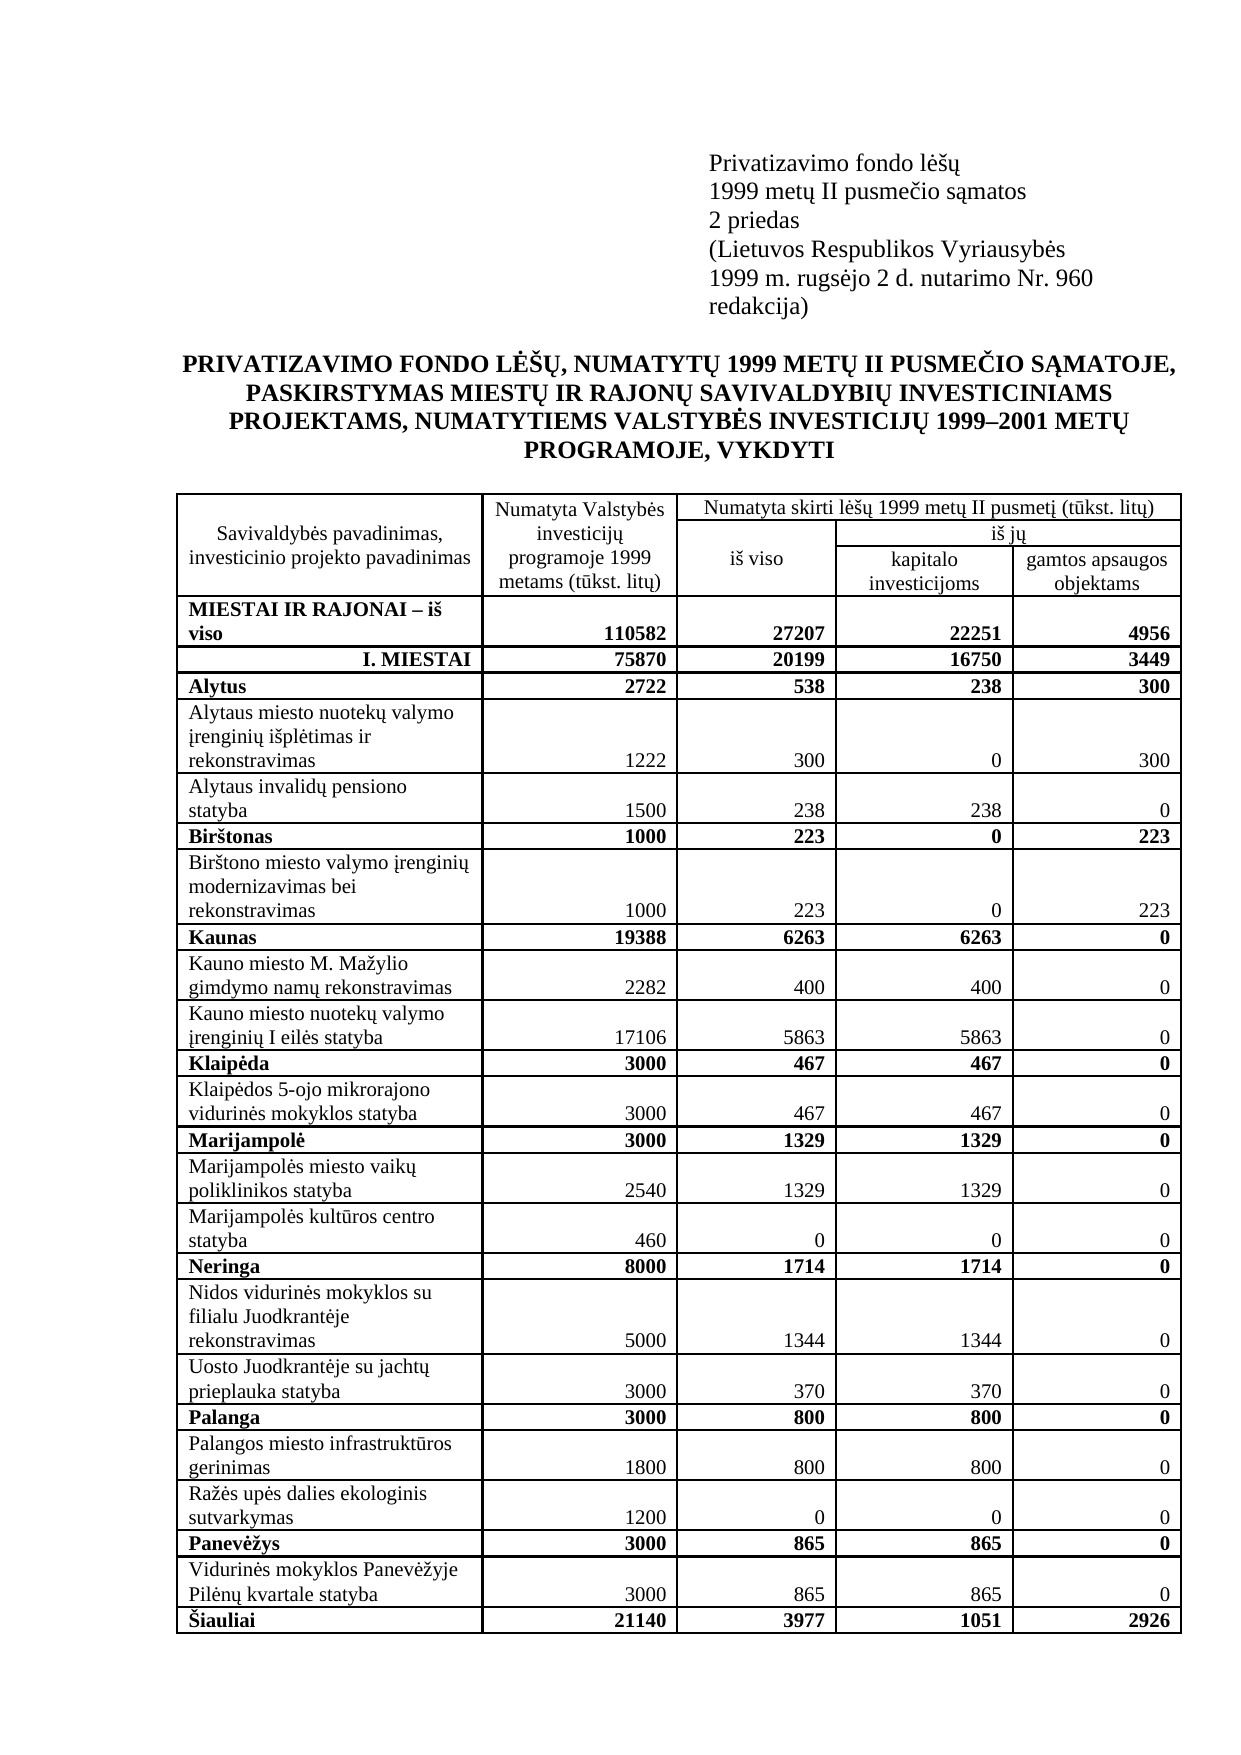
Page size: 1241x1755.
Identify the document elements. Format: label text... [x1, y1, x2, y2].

table_cell 75870 [484, 648, 676, 671]
table_cell 0 [1014, 1154, 1180, 1202]
table_cell 110582 [484, 597, 676, 645]
table_cell 300 [678, 700, 835, 772]
table_cell 0 [837, 850, 1012, 922]
table_cell Ražės upės dalies ekologinis sutvarkymas [178, 1481, 481, 1529]
table_cell Alytus [178, 674, 481, 698]
table_cell 0 [1014, 1355, 1180, 1403]
table_cell 2926 [1014, 1608, 1180, 1632]
table_cell 1344 [837, 1280, 1012, 1352]
table_cell Uosto Juodkrantėje su jachtų prieplauka statyba [178, 1355, 481, 1403]
table_cell 467 [837, 1077, 1012, 1125]
table_cell iš jų [837, 521, 1180, 545]
table_cell 3000 [484, 1051, 676, 1075]
table_cell 400 [837, 951, 1012, 999]
table_cell Marijampolės kultūros centro statyba [178, 1204, 481, 1252]
table_cell kapitalo investicijoms [837, 547, 1012, 595]
table_cell 865 [837, 1558, 1012, 1606]
table_cell 0 [1014, 1431, 1180, 1479]
table_cell Panevėžys [178, 1531, 481, 1555]
table_cell 538 [678, 674, 835, 698]
table_cell 3000 [484, 1531, 676, 1555]
table_cell 300 [1014, 700, 1180, 772]
table_cell 800 [678, 1405, 835, 1429]
table_cell 1500 [484, 774, 676, 822]
table_cell 0 [678, 1481, 835, 1529]
table_cell 5863 [837, 1001, 1012, 1049]
table_cell 3000 [484, 1405, 676, 1429]
table_cell 2540 [484, 1154, 676, 1202]
table_cell 0 [678, 1204, 835, 1252]
table_cell 223 [678, 824, 835, 848]
table_cell Neringa [178, 1254, 481, 1278]
table_cell 3000 [484, 1558, 676, 1606]
table_cell 0 [1014, 1254, 1180, 1278]
table_cell 0 [1014, 774, 1180, 822]
text Privatizavimo fondo lėšų [709, 148, 1181, 176]
table_cell 800 [837, 1431, 1012, 1479]
text 1999 metų II pusmečio sąmatos [709, 176, 1181, 205]
table_cell 1000 [484, 850, 676, 922]
table_cell 1051 [837, 1608, 1012, 1632]
table_cell 6263 [678, 925, 835, 949]
table_cell 1714 [678, 1254, 835, 1278]
table_cell 370 [678, 1355, 835, 1403]
table_cell 467 [678, 1077, 835, 1125]
table_cell Marijampolės miesto vaikų poliklinikos statyba [178, 1154, 481, 1202]
table_cell 1714 [837, 1254, 1012, 1278]
table_cell 0 [1014, 1280, 1180, 1352]
table_cell 3977 [678, 1608, 835, 1632]
table_cell 3000 [484, 1128, 676, 1152]
table_cell 22251 [837, 597, 1012, 645]
table_cell 238 [837, 774, 1012, 822]
table_cell Klaipėdos 5-ojo mikrorajono vidurinės mokyklos statyba [178, 1077, 481, 1125]
table_header Numatyta Valstybės investicijų programoje 1999 metams (tūkst. litų) [484, 495, 676, 595]
table_cell 1329 [678, 1128, 835, 1152]
table_cell 0 [1014, 1128, 1180, 1152]
table_cell 400 [678, 951, 835, 999]
table_cell 17106 [484, 1001, 676, 1049]
table_cell 0 [1014, 1001, 1180, 1049]
table_cell 1329 [837, 1128, 1012, 1152]
table_cell 1222 [484, 700, 676, 772]
table_cell I. MIESTAI [178, 648, 481, 671]
table_cell Vidurinės mokyklos Panevėžyje Pilėnų kvartale statyba [178, 1558, 481, 1606]
table_cell 223 [1014, 850, 1180, 922]
table_cell 3000 [484, 1355, 676, 1403]
table_cell 4956 [1014, 597, 1180, 645]
text 1999 m. rugsėjo 2 d. nutarimo Nr. 960 redakcija) [709, 263, 1181, 320]
table_cell Palangos miesto infrastruktūros gerinimas [178, 1431, 481, 1479]
table_cell 0 [1014, 1051, 1180, 1075]
table_cell 0 [1014, 951, 1180, 999]
table_cell Marijampolė [178, 1128, 481, 1152]
table_cell Alytaus invalidų pensiono statyba [178, 774, 481, 822]
table_cell Palanga [178, 1405, 481, 1429]
table_header Numatyta skirti lėšų 1999 metų II pusmetį (tūkst. litų) [678, 495, 1180, 519]
table_cell 800 [678, 1431, 835, 1479]
table_cell 0 [837, 824, 1012, 848]
table_cell 21140 [484, 1608, 676, 1632]
table_cell 467 [678, 1051, 835, 1075]
table_cell 2282 [484, 951, 676, 999]
table_cell 3000 [484, 1077, 676, 1125]
table_cell 0 [837, 700, 1012, 772]
table_cell Kauno miesto nuotekų valymo įrenginių I eilės statyba [178, 1001, 481, 1049]
table_cell 1000 [484, 824, 676, 848]
table_cell Klaipėda [178, 1051, 481, 1075]
table_cell 223 [1014, 824, 1180, 848]
table_cell 370 [837, 1355, 1012, 1403]
table_cell 5000 [484, 1280, 676, 1352]
table_cell 1344 [678, 1280, 835, 1352]
table_cell 19388 [484, 925, 676, 949]
table_cell 223 [678, 850, 835, 922]
table_cell 238 [837, 674, 1012, 698]
table_header Savivaldybės pavadinimas, investicinio projekto pavadinimas [178, 495, 481, 595]
table_cell 0 [837, 1481, 1012, 1529]
table_cell 238 [678, 774, 835, 822]
table_cell MIESTAI IR RAJONAI – iš viso [178, 597, 481, 645]
table_cell Nidos vidurinės mokyklos su filialu Juodkrantėje rekonstravimas [178, 1280, 481, 1352]
table_cell gamtos apsaugos objektams [1014, 547, 1180, 595]
table_cell Birštono miesto valymo įrenginių modernizavimas bei rekonstravimas [178, 850, 481, 922]
table_cell 6263 [837, 925, 1012, 949]
table_cell 0 [1014, 1204, 1180, 1252]
table_cell 1800 [484, 1431, 676, 1479]
table_cell 0 [1014, 1077, 1180, 1125]
table_cell 800 [837, 1405, 1012, 1429]
table_cell 5863 [678, 1001, 835, 1049]
table_cell 20199 [678, 648, 835, 671]
text Privatizavimo fondo lėšų, numatytų 1999 metų II pusmečio sąmatoje, paskirstymas miestų ir rajonų savivaldybių investiciniams projektams, numatytiems Valstybės investicijų 1999–2001 metų programoje, vykdyti [177, 349, 1181, 464]
table_cell Birštonas [178, 824, 481, 848]
table_cell 460 [484, 1204, 676, 1252]
table_cell 8000 [484, 1254, 676, 1278]
table_cell 1200 [484, 1481, 676, 1529]
table_cell 865 [837, 1531, 1012, 1555]
table_cell 467 [837, 1051, 1012, 1075]
table_cell 865 [678, 1531, 835, 1555]
text 2 priedas [709, 205, 1181, 234]
table_cell iš viso [678, 521, 835, 595]
table_cell 0 [1014, 1558, 1180, 1606]
table_cell Šiauliai [178, 1608, 481, 1632]
table_cell 1329 [837, 1154, 1012, 1202]
table_cell 3449 [1014, 648, 1180, 671]
table_cell 0 [1014, 1405, 1180, 1429]
table_cell 0 [1014, 1531, 1180, 1555]
text (Lietuvos Respublikos Vyriausybės [709, 234, 1181, 263]
table_cell 300 [1014, 674, 1180, 698]
table_cell 0 [1014, 1481, 1180, 1529]
table_cell Kaunas [178, 925, 481, 949]
table_cell 0 [1014, 925, 1180, 949]
table_cell 16750 [837, 648, 1012, 671]
table_cell 27207 [678, 597, 835, 645]
table_cell Kauno miesto M. Mažylio gimdymo namų rekonstravimas [178, 951, 481, 999]
table_cell Alytaus miesto nuotekų valymo įrenginių išplėtimas ir rekonstravimas [178, 700, 481, 772]
table_cell 2722 [484, 674, 676, 698]
table_cell 1329 [678, 1154, 835, 1202]
table_cell 865 [678, 1558, 835, 1606]
table_cell 0 [837, 1204, 1012, 1252]
